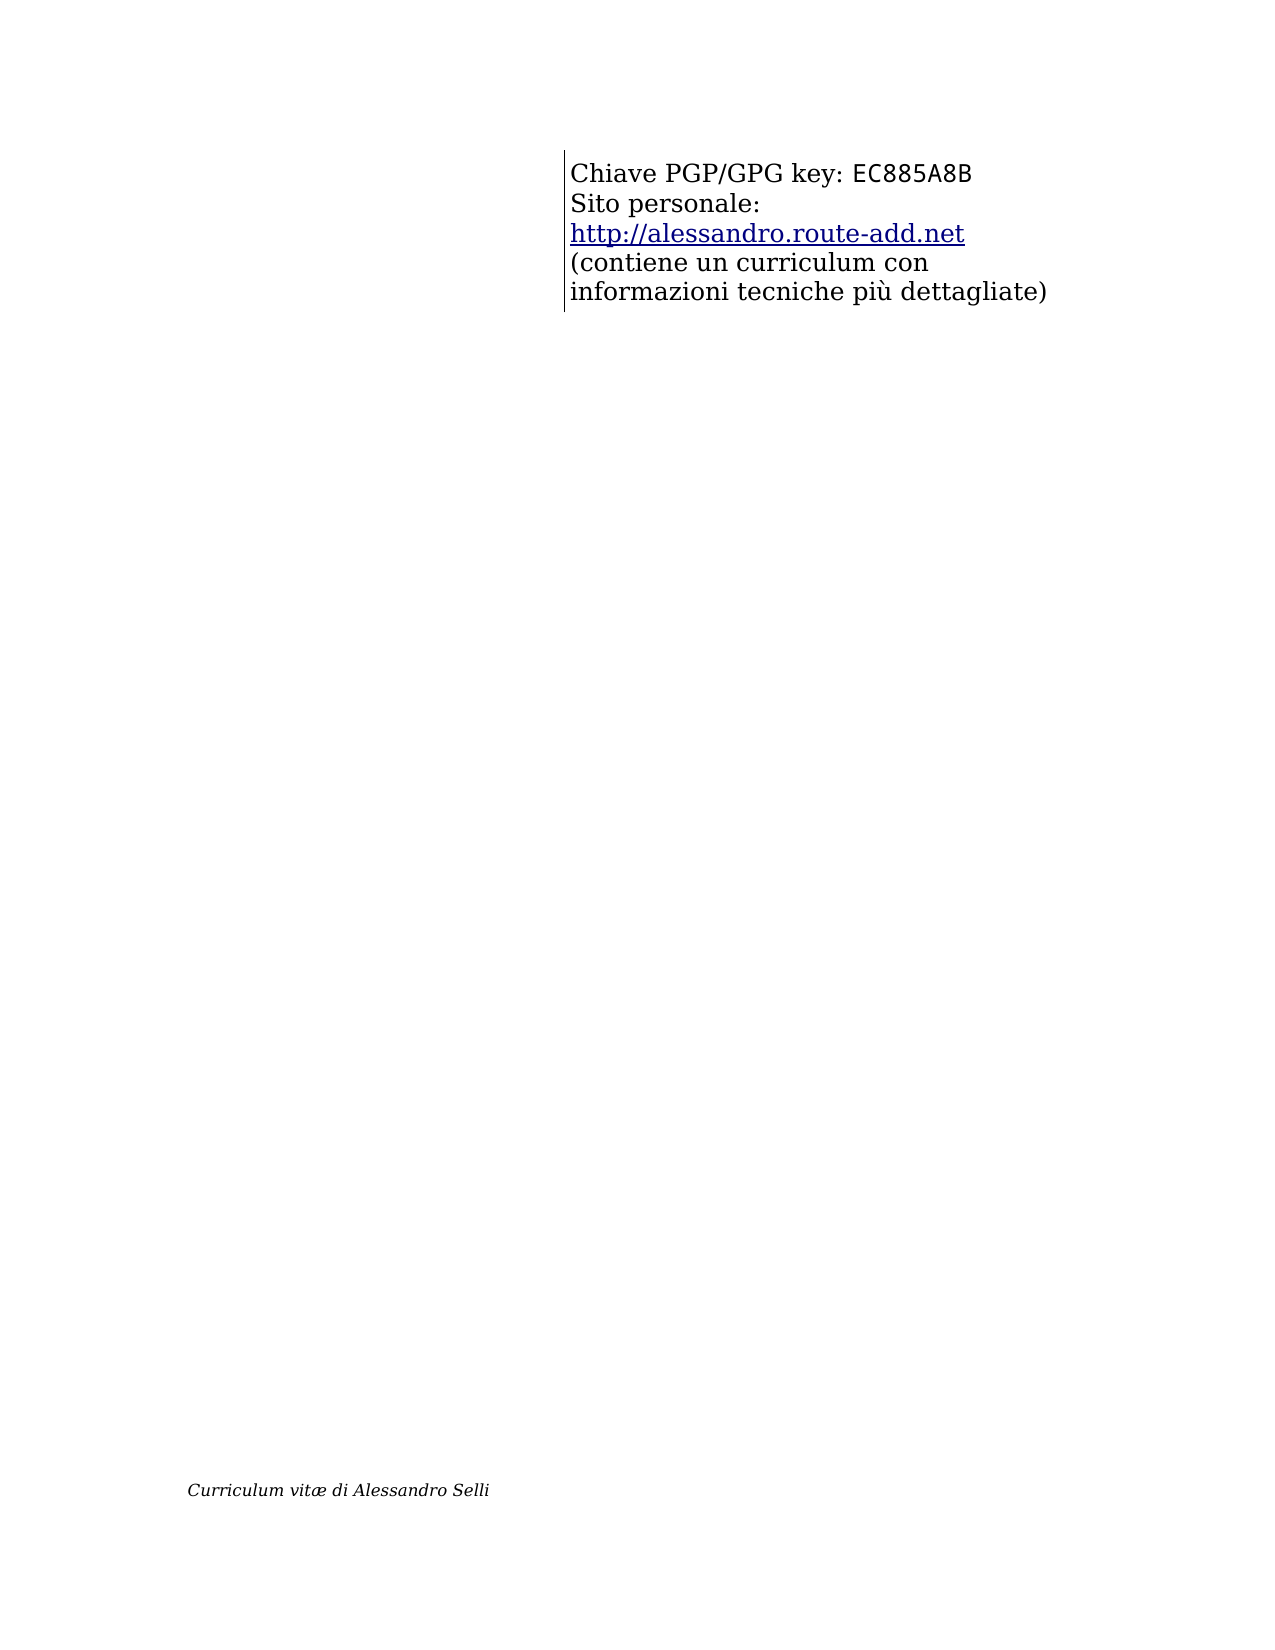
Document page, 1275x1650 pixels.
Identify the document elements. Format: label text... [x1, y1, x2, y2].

table_cell [186, 150, 564, 312]
table_cell Chiave PGP/GPG key: EC885A8B Sito personale: http://alessandro.route‑add.net (contiene un curriculum con informazioni tecniche più dettagliate) [565, 150, 1087, 312]
